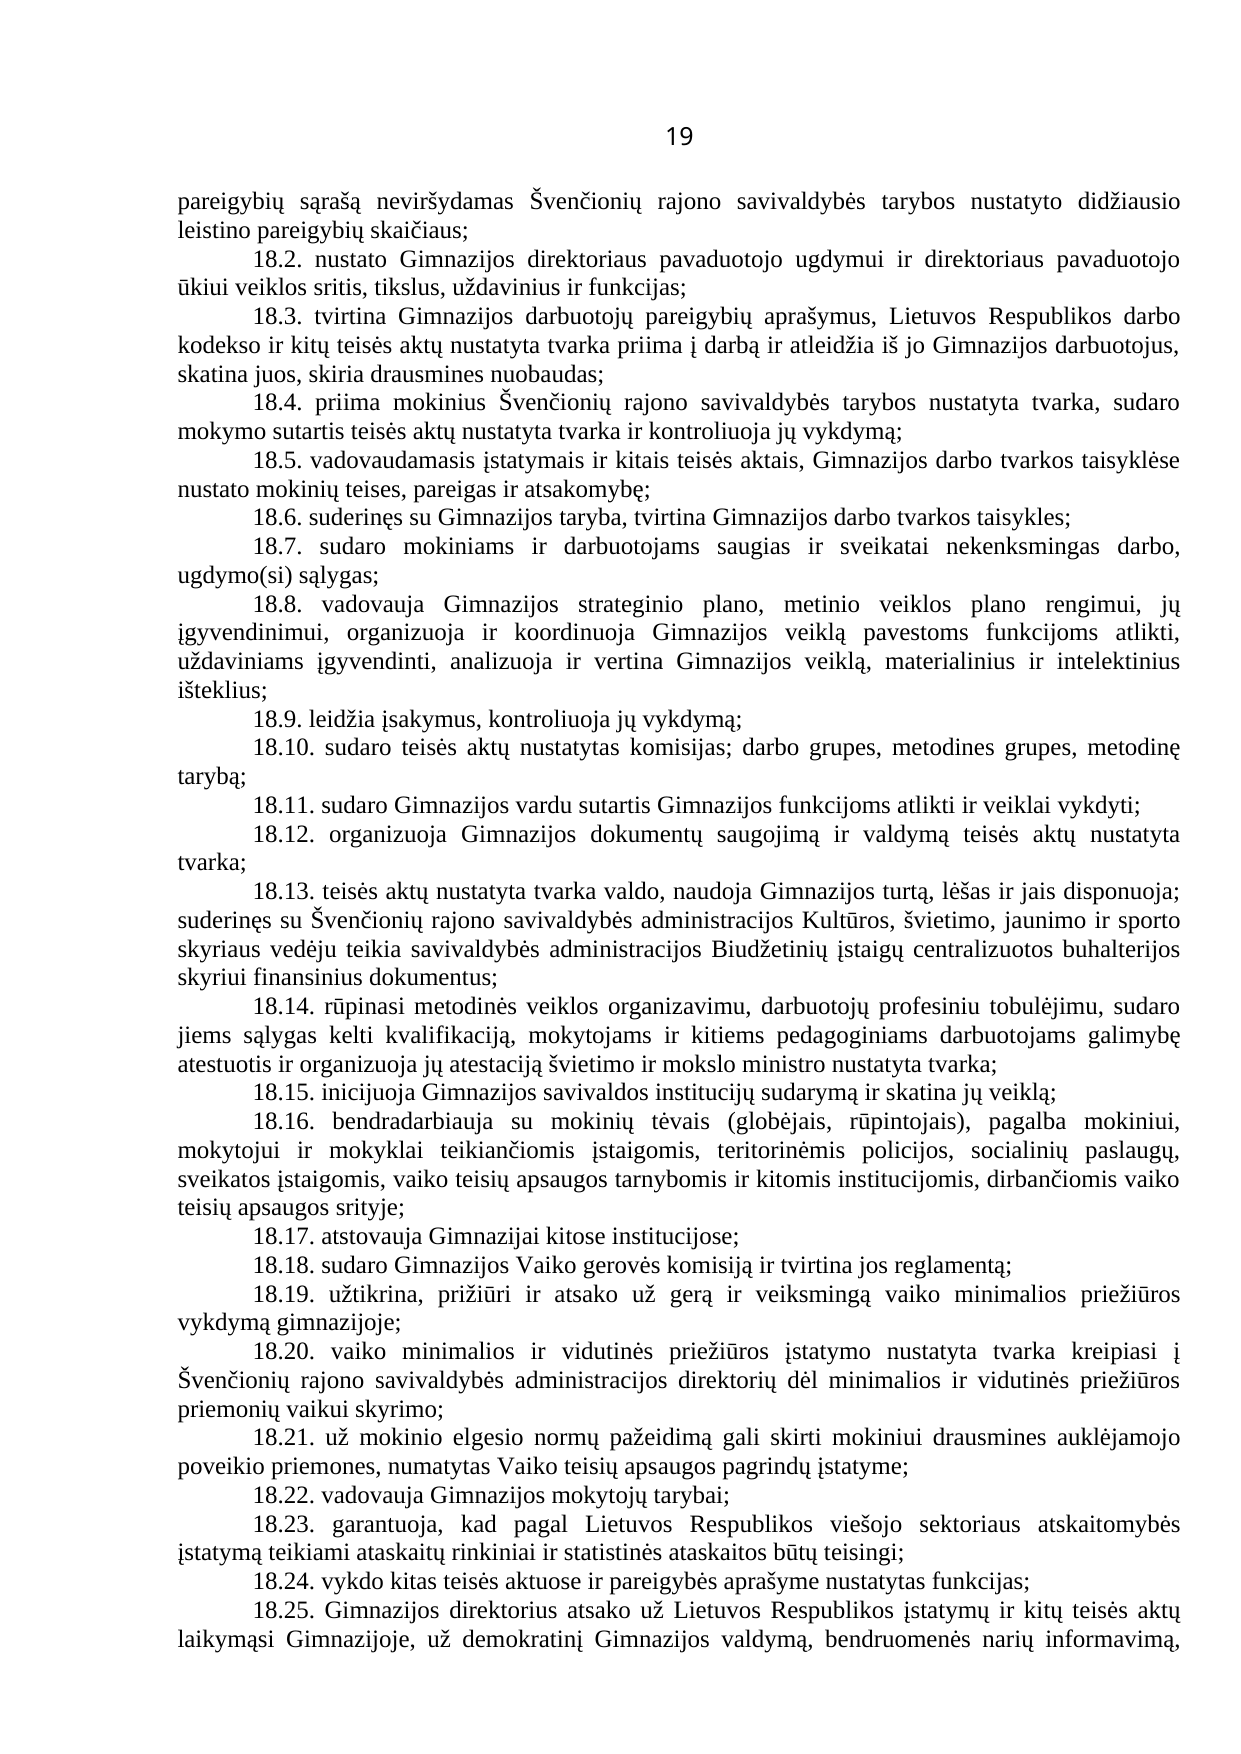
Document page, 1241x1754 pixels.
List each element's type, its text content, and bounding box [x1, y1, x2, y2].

text 18.6. suderinęs su Gimnazijos taryba, tvirtina Gimnazijos darbo tvarkos taisykles; [177, 502, 1181, 531]
text 18.5. vadovaudamasis įstatymais ir kitais teisės aktais, Gimnazijos darbo tvarkos taisyklėse nustato mokinių teises, pareigas ir atsakomybę; [177, 445, 1181, 502]
text 18.14. rūpinasi metodinės veiklos organizavimu, darbuotojų profesiniu tobulėjimu, sudaro jiems sąlygas kelti kvalifikaciją, mokytojams ir kitiems pedagoginiams darbuotojams galimybę atestuotis ir organizuoja jų atestaciją švietimo ir mokslo ministro nustatyta tvarka; [177, 991, 1181, 1077]
text pareigybių sąrašą neviršydamas Švenčionių rajono savivaldybės tarybos nustatyto didžiausio leistino pareigybių skaičiaus; [177, 186, 1181, 244]
text 18.23. garantuoja, kad pagal Lietuvos Respublikos viešojo sektoriaus atskaitomybės įstatymą teikiami ataskaitų rinkiniai ir statistinės ataskaitos būtų teisingi; [177, 1509, 1181, 1566]
text 18.17. atstovauja Gimnazijai kitose institucijose; [177, 1221, 1181, 1250]
text 18.2. nustato Gimnazijos direktoriaus pavaduotojo ugdymui ir direktoriaus pavaduotojo ūkiui veiklos sritis, tikslus, uždavinius ir funkcijas; [177, 244, 1181, 301]
text 18.16. bendradarbiauja su mokinių tėvais (globėjais, rūpintojais), pagalba mokiniui, mokytojui ir mokyklai teikiančiomis įstaigomis, teritorinėmis policijos, socialinių paslaugų, sveikatos įstaigomis, vaiko teisių apsaugos tarnybomis ir kitomis institucijomis, dirbančiomis vaiko teisių apsaugos srityje; [177, 1106, 1181, 1221]
text 18.20. vaiko minimalios ir vidutinės priežiūros įstatymo nustatyta tvarka kreipiasi į Švenčionių rajono savivaldybės administracijos direktorių dėl minimalios ir vidutinės priežiūros priemonių vaikui skyrimo; [177, 1336, 1181, 1422]
text 18.13. teisės aktų nustatyta tvarka valdo, naudoja Gimnazijos turtą, lėšas ir jais disponuoja; suderinęs su Švenčionių rajono savivaldybės administracijos Kultūros, švietimo, jaunimo ir sporto skyriaus vedėju teikia savivaldybės administracijos Biudžetinių įstaigų centralizuotos buhalterijos skyriui finansinius dokumentus; [177, 876, 1181, 991]
text 18.9. leidžia įsakymus, kontroliuoja jų vykdymą; [177, 704, 1181, 732]
text 18.11. sudaro Gimnazijos vardu sutartis Gimnazijos funkcijoms atlikti ir veiklai vykdyti; [177, 790, 1181, 819]
text 18.8. vadovauja Gimnazijos strateginio plano, metinio veiklos plano rengimui, jų įgyvendinimui, organizuoja ir koordinuoja Gimnazijos veiklą pavestoms funkcijoms atlikti, uždaviniams įgyvendinti, analizuoja ir vertina Gimnazijos veiklą, materialinius ir intelektinius išteklius; [177, 589, 1181, 704]
text 18.4. priima mokinius Švenčionių rajono savivaldybės tarybos nustatyta tvarka, sudaro mokymo sutartis teisės aktų nustatyta tvarka ir kontroliuoja jų vykdymą; [177, 387, 1181, 445]
text 18.22. vadovauja Gimnazijos mokytojų tarybai; [177, 1480, 1181, 1509]
text 18.7. sudaro mokiniams ir darbuotojams saugias ir sveikatai nekenksmingas darbo, ugdymo(si) sąlygas; [177, 531, 1181, 589]
text 18.18. sudaro Gimnazijos Vaiko gerovės komisiją ir tvirtina jos reglamentą; [177, 1250, 1181, 1279]
text 18.25. Gimnazijos direktorius atsako už Lietuvos Respublikos įstatymų ir kitų teisės aktų laikymąsi Gimnazijoje, už demokratinį Gimnazijos valdymą, bendruomenės narių informavimą, [177, 1595, 1181, 1652]
text 18.10. sudaro teisės aktų nustatytas komisijas; darbo grupes, metodines grupes, metodinę tarybą; [177, 732, 1181, 790]
text 18.24. vykdo kitas teisės aktuose ir pareigybės aprašyme nustatytas funkcijas; [177, 1566, 1181, 1595]
text 18.12. organizuoja Gimnazijos dokumentų saugojimą ir valdymą teisės aktų nustatyta tvarka; [177, 819, 1181, 876]
text 18.3. tvirtina Gimnazijos darbuotojų pareigybių aprašymus, Lietuvos Respublikos darbo kodekso ir kitų teisės aktų nustatyta tvarka priima į darbą ir atleidžia iš jo Gimnazijos darbuotojus, skatina juos, skiria drausmines nuobaudas; [177, 301, 1181, 387]
text 18.19. užtikrina, prižiūri ir atsako už gerą ir veiksmingą vaiko minimalios priežiūros vykdymą gimnazijoje; [177, 1279, 1181, 1336]
text 18.15. inicijuoja Gimnazijos savivaldos institucijų sudarymą ir skatina jų veiklą; [177, 1077, 1181, 1106]
text 18.21. už mokinio elgesio normų pažeidimą gali skirti mokiniui drausmines auklėjamojo poveikio priemones, numatytas Vaiko teisių apsaugos pagrindų įstatyme; [177, 1422, 1181, 1480]
